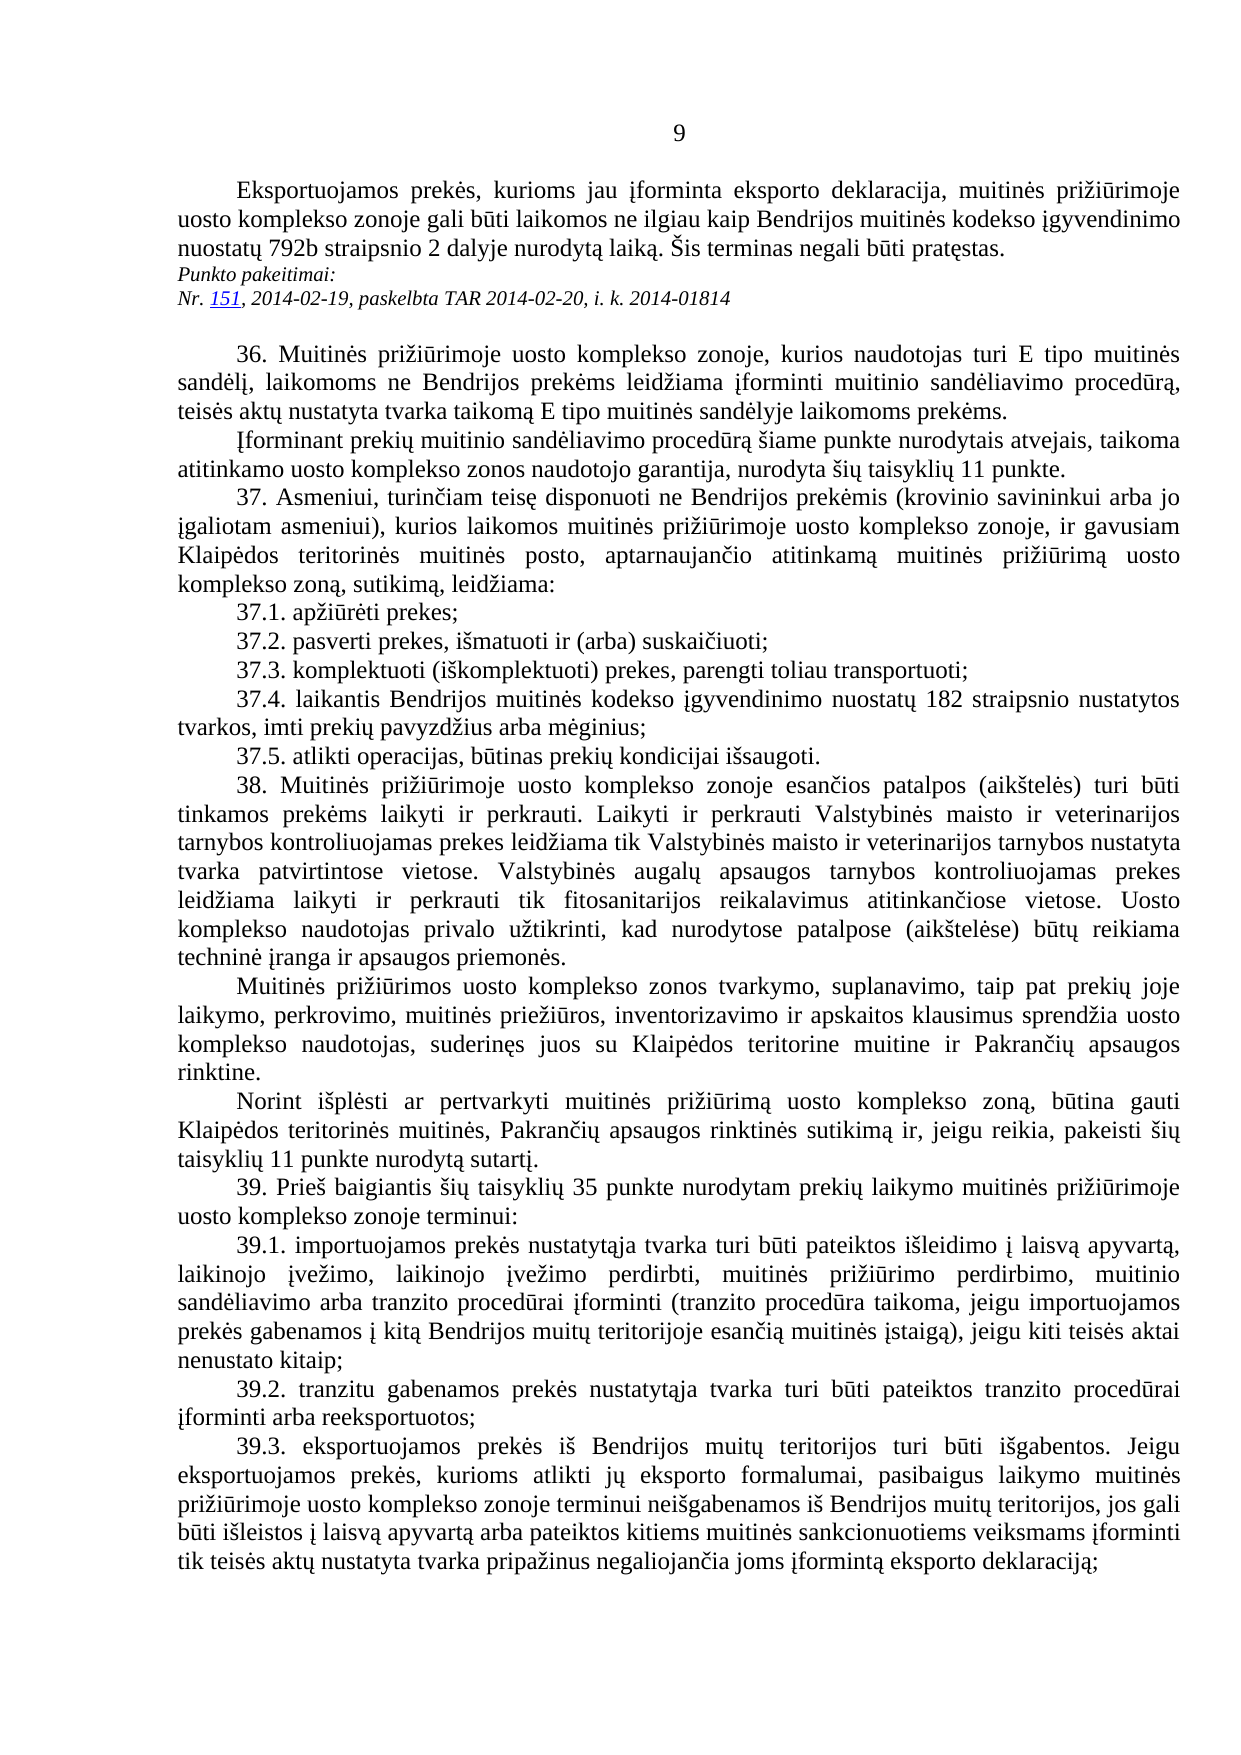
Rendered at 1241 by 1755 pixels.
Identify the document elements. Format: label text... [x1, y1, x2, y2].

text 37.5. atlikti operacijas, būtinas prekių kondicijai išsaugoti. [177, 741, 1181, 770]
text Įforminant prekių muitinio sandėliavimo procedūrą šiame punkte nurodytais atvejais, taikoma atitinkamo uosto komplekso zonos naudotojo garantija, nurodyta šių taisyklių 11 punkte. [177, 425, 1181, 482]
text 37.3. komplektuoti (iškomplektuoti) prekes, parengti toliau transportuoti; [177, 655, 1181, 684]
text Norint išplėsti ar pertvarkyti muitinės prižiūrimą uosto komplekso zoną, būtina gauti Klaipėdos teritorinės muitinės, Pakrančių apsaugos rinktinės sutikimą ir, jeigu reikia, pakeisti šių taisyklių 11 punkte nurodytą sutartį. [177, 1086, 1181, 1172]
text 39.1. importuojamos prekės nustatytąja tvarka turi būti pateiktos išleidimo į laisvą apyvartą, laikinojo įvežimo, laikinojo įvežimo perdirbti, muitinės prižiūrimo perdirbimo, muitinio sandėliavimo arba tranzito procedūrai įforminti (tranzito procedūra taikoma, jeigu importuojamos prekės gabenamos į kitą Bendrijos muitų teritorijoje esančią muitinės įstaigą), jeigu kiti teisės aktai nenustato kitaip; [177, 1230, 1181, 1374]
text 37.1. apžiūrėti prekes; [177, 597, 1181, 626]
text 38. Muitinės prižiūrimoje uosto komplekso zonoje esančios patalpos (aikštelės) turi būti tinkamos prekėms laikyti ir perkrauti. Laikyti ir perkrauti Valstybinės maisto ir veterinarijos tarnybos kontroliuojamas prekes leidžiama tik Valstybinės maisto ir veterinarijos tarnybos nustatyta tvarka patvirtintose vietose. Valstybinės augalų apsaugos tarnybos kontroliuojamas prekes leidžiama laikyti ir perkrauti tik fitosanitarijos reikalavimus atitinkančiose vietose. Uosto komplekso naudotojas privalo užtikrinti, kad nurodytose patalpose (aikštelėse) būtų reikiama techninė įranga ir apsaugos priemonės. [177, 770, 1181, 971]
text 39. Prieš baigiantis šių taisyklių 35 punkte nurodytam prekių laikymo muitinės prižiūrimoje uosto komplekso zonoje terminui: [177, 1172, 1181, 1230]
text 39.2. tranzitu gabenamos prekės nustatytąja tvarka turi būti pateiktos tranzito procedūrai įforminti arba reeksportuotos; [177, 1374, 1181, 1431]
text 37.4. laikantis Bendrijos muitinės kodekso įgyvendinimo nuostatų 182 straipsnio nustatytos tvarkos, imti prekių pavyzdžius arba mėginius; [177, 684, 1181, 741]
text 36. Muitinės prižiūrimoje uosto komplekso zonoje, kurios naudotojas turi E tipo muitinės sandėlį, laikomoms ne Bendrijos prekėms leidžiama įforminti muitinio sandėliavimo procedūrą, teisės aktų nustatyta tvarka taikomą E tipo muitinės sandėlyje laikomoms prekėms. [177, 339, 1181, 425]
text Punkto pakeitimai: [177, 262, 1181, 286]
text Eksportuojamos prekės, kurioms jau įforminta eksporto deklaracija, muitinės prižiūrimoje uosto komplekso zonoje gali būti laikomos ne ilgiau kaip Bendrijos muitinės kodekso įgyvendinimo nuostatų 792b straipsnio 2 dalyje nurodytą laiką. Šis terminas negali būti pratęstas. [177, 176, 1181, 262]
text 39.3. eksportuojamos prekės iš Bendrijos muitų teritorijos turi būti išgabentos. Jeigu eksportuojamos prekės, kurioms atlikti jų eksporto formalumai, pasibaigus laikymo muitinės prižiūrimoje uosto komplekso zonoje terminui neišgabenamos iš Bendrijos muitų teritorijos, jos gali būti išleistos į laisvą apyvartą arba pateiktos kitiems muitinės sankcionuotiems veiksmams įforminti tik teisės aktų nustatyta tvarka pripažinus negaliojančia joms įformintą eksporto deklaraciją; [177, 1431, 1181, 1575]
text Muitinės prižiūrimos uosto komplekso zonos tvarkymo, suplanavimo, taip pat prekių joje laikymo, perkrovimo, muitinės priežiūros, inventorizavimo ir apskaitos klausimus sprendžia uosto komplekso naudotojas, suderinęs juos su Klaipėdos teritorine muitine ir Pakrančių apsaugos rinktine. [177, 971, 1181, 1086]
text 37.2. pasverti prekes, išmatuoti ir (arba) suskaičiuoti; [177, 626, 1181, 655]
text Nr. 151, 2014-02-19, paskelbta TAR 2014-02-20, i. k. 2014-01814 [177, 286, 1181, 310]
text 37. Asmeniui, turinčiam teisę disponuoti ne Bendrijos prekėmis (krovinio savininkui arba jo įgaliotam asmeniui), kurios laikomos muitinės prižiūrimoje uosto komplekso zonoje, ir gavusiam Klaipėdos teritorinės muitinės posto, aptarnaujančio atitinkamą muitinės prižiūrimą uosto komplekso zoną, sutikimą, leidžiama: [177, 482, 1181, 597]
